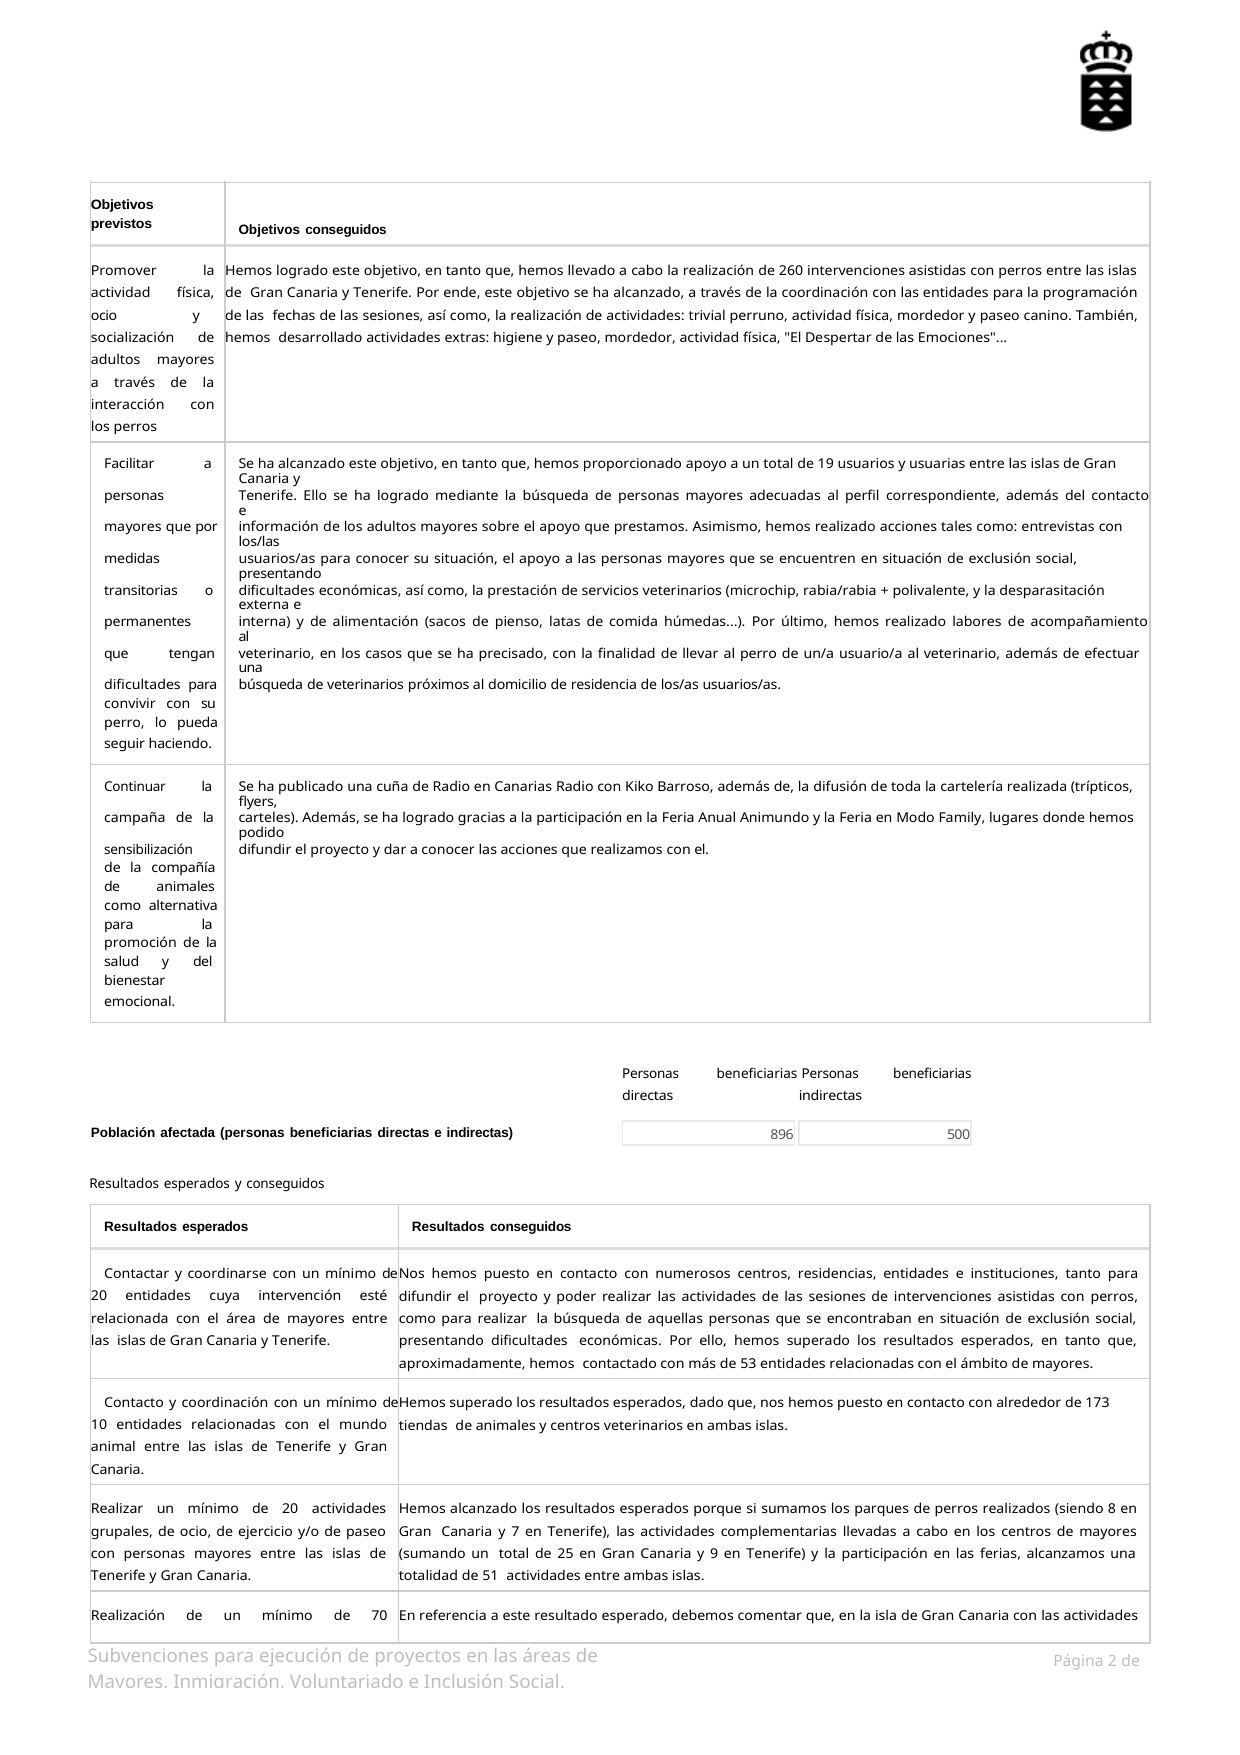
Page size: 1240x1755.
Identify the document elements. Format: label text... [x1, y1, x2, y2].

table_header 500 [800, 1122, 970, 1144]
table_cell Tenerife. Ello se ha logrado mediante la búsqueda de personas mayores adecuadas al perfil correspondiente, además del contacto e [226, 487, 1149, 518]
table_cell información de los adultos mayores sobre el apoyo que prestamos. Asimismo, hemos realizado acciones tales como: entrevistas con los/las [226, 518, 1149, 550]
table_cell permanentes [91, 613, 224, 644]
table_header Objetivos conseguidos [226, 183, 1149, 244]
table_cell personas [91, 487, 224, 518]
table_cell [226, 916, 1149, 934]
table_cell de la compañía [91, 859, 224, 878]
table_cell interna) y de alimentación (sacos de pienso, latas de comida húmedas...). Por último, hemos realizado labores de acompañamiento al [226, 613, 1149, 644]
table_cell carteles). Además, se ha logrado gracias a la participación en la Feria Anual Animundo y la Feria en Modo Family, lugares donde hemos podido [226, 809, 1149, 841]
table_cell Promover la actividad física, ocio y socialización de adultos mayores a través de la interacción con los perros [91, 247, 224, 441]
table_header Resultados esperados [91, 1205, 398, 1247]
table_cell Hemos alcanzado los resultados esperados porque si sumamos los parques de perros realizados (siendo 8 en Gran Canaria y 7 en Tenerife), las actividades complementarias llevadas a cabo en los centros de mayores (sumando un total de 25 en Gran Canaria y 9 en Tenerife) y la participación en las ferias, alcanzamos una totalidad de 51 actividades entre ambas islas. [399, 1485, 1149, 1590]
table_cell promoción de la [91, 934, 224, 953]
table_cell [226, 934, 1149, 953]
table_cell [226, 953, 1149, 972]
table_cell emocional. [91, 991, 224, 1022]
subtitle Población afectada (personas beneficiarias directas e indirectas) [91, 1125, 528, 1140]
table_cell Contactar y coordinarse con un mínimo de 20 entidades cuya intervención esté relacionada con el área de mayores entre las islas de Gran Canaria y Tenerife. [91, 1250, 398, 1378]
table_cell sensibilización [91, 841, 224, 859]
table_cell [226, 897, 1149, 916]
table_header Objetivos previstos [91, 183, 224, 244]
table_cell [226, 991, 1149, 1022]
table_cell Hemos logrado este objetivo, en tanto que, hemos llevado a cabo la realización de 260 intervenciones asistidas con perros entre las islas de Gran Canaria y Tenerife. Por ende, este objetivo se ha alcanzado, a través de la coordinación con las entidades para la programación de las fechas de las sesiones, así como, la realización de actividades: trivial perruno, actividad física, mordedor y paseo canino. También, hemos desarrollado actividades extras: higiene y paseo, mordedor, actividad física, "El Despertar de las Emociones"... [226, 247, 1149, 441]
table_header 896 [623, 1122, 794, 1144]
table_cell campaña de la [91, 809, 224, 841]
table_cell Realización de un mínimo de 70 [91, 1592, 398, 1640]
table_cell transitorias o [91, 581, 224, 613]
text indirectas [798, 1086, 1162, 1104]
table_cell Continuar la [91, 765, 224, 809]
table_cell como alternativa [91, 897, 224, 916]
table_cell medidas [91, 550, 224, 581]
table_cell convivir con su [91, 695, 224, 713]
table_cell Realizar un mínimo de 20 actividades grupales, de ocio, de ejercicio y/o de paseo con personas mayores entre las islas de Tenerife y Gran Canaria. [91, 1485, 398, 1590]
table_cell En referencia a este resultado esperado, debemos comentar que, en la isla de Gran Canaria con las actividades [399, 1592, 1149, 1642]
table_cell bienestar [91, 972, 224, 991]
table_cell Facilitar a [91, 443, 224, 487]
table_cell dificultades económicas, así como, la prestación de servicios veterinarios (microchip, rabia/rabia + polivalente, y la desparasitación externa e [226, 581, 1149, 613]
table_cell [226, 732, 1149, 763]
text Personas beneficiarias Personas beneficiarias [622, 1064, 1162, 1083]
table_cell búsqueda de veterinarios próximos al domicilio de residencia de los/as usuarios/as. [226, 676, 1149, 695]
table_cell que tengan [91, 644, 224, 676]
table_cell perro, lo pueda [91, 714, 224, 732]
text directas [622, 1086, 675, 1104]
table_cell Hemos superado los resultados esperados, dado que, nos hemos puesto en contacto con alrededor de 173 tiendas de animales y centros veterinarios en ambas islas. [399, 1379, 1149, 1484]
table_cell [226, 859, 1149, 878]
table_cell [226, 714, 1149, 732]
table_cell [226, 878, 1149, 897]
table_cell Contacto y coordinación con un mínimo de 10 entidades relacionadas con el mundo animal entre las islas de Tenerife y Gran Canaria. [91, 1379, 398, 1484]
table_cell Se ha publicado una cuña de Radio en Canarias Radio con Kiko Barroso, además de, la difusión de toda la cartelería realizada (trípticos, flyers, [226, 765, 1149, 809]
table_cell veterinario, en los casos que se ha precisado, con la finalidad de llevar al perro de un/a usuario/a al veterinario, además de efectuar una [226, 644, 1149, 676]
table_cell de animales [91, 878, 224, 897]
table_cell seguir haciendo. [91, 732, 224, 763]
text [616, 1120, 978, 1147]
table_header Resultados conseguidos [399, 1205, 1149, 1247]
table_cell [226, 972, 1149, 991]
table_cell Se ha alcanzado este objetivo, en tanto que, hemos proporcionado apoyo a un total de 19 usuarios y usuarias entre las islas de Gran Canaria y [226, 443, 1149, 487]
table_cell usuarios/as para conocer su situación, el apoyo a las personas mayores que se encuentren en situación de exclusión social, presentando [226, 550, 1149, 581]
table_cell Nos hemos puesto en contacto con numerosos centros, residencias, entidades e instituciones, tanto para difundir el proyecto y poder realizar las actividades de las sesiones de intervenciones asistidas con perros, como para realizar la búsqueda de aquellas personas que se encontraban en situación de exclusión social, presentando dificultades económicas. Por ello, hemos superado los resultados esperados, en tanto que, aproximadamente, hemos contactado con más de 53 entidades relacionadas con el ámbito de mayores. [399, 1250, 1149, 1378]
table_cell dificultades para [91, 676, 224, 695]
text Resultados esperados y conseguidos [89, 1173, 1162, 1192]
table_cell mayores que por [91, 518, 224, 550]
table_cell para la [91, 916, 224, 934]
table_cell difundir el proyecto y dar a conocer las acciones que realizamos con el. [226, 841, 1149, 859]
table_cell [226, 695, 1149, 713]
table_cell salud y del [91, 953, 224, 972]
